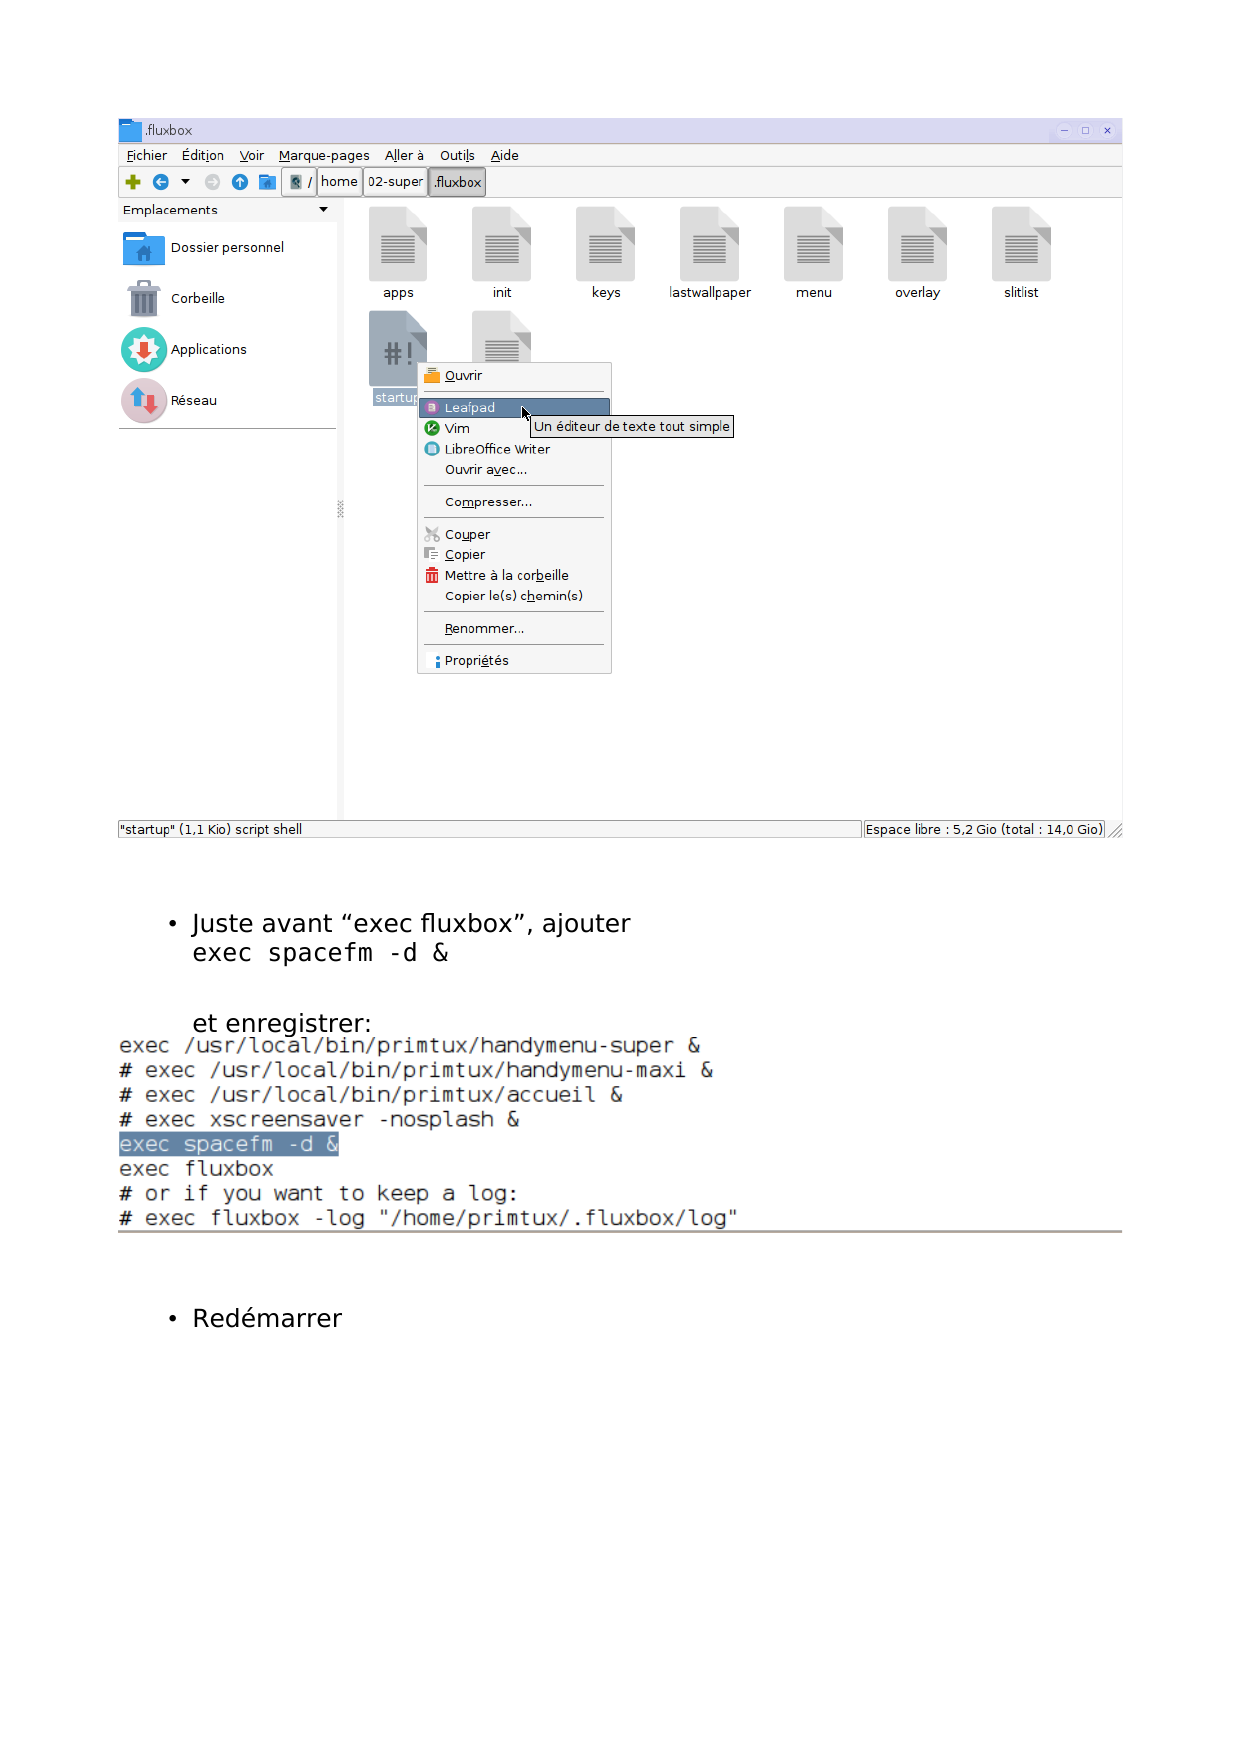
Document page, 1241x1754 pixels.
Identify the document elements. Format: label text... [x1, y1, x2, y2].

list exec spacefm -d & [177, 938, 1122, 967]
list et enregistrer: [177, 1009, 1122, 1037]
picture [118, 118, 1123, 838]
picture [118, 1037, 1123, 1233]
list Redémarrer [177, 1304, 1122, 1333]
list Juste avant “exec fluxbox”, ajouter [177, 909, 1122, 938]
